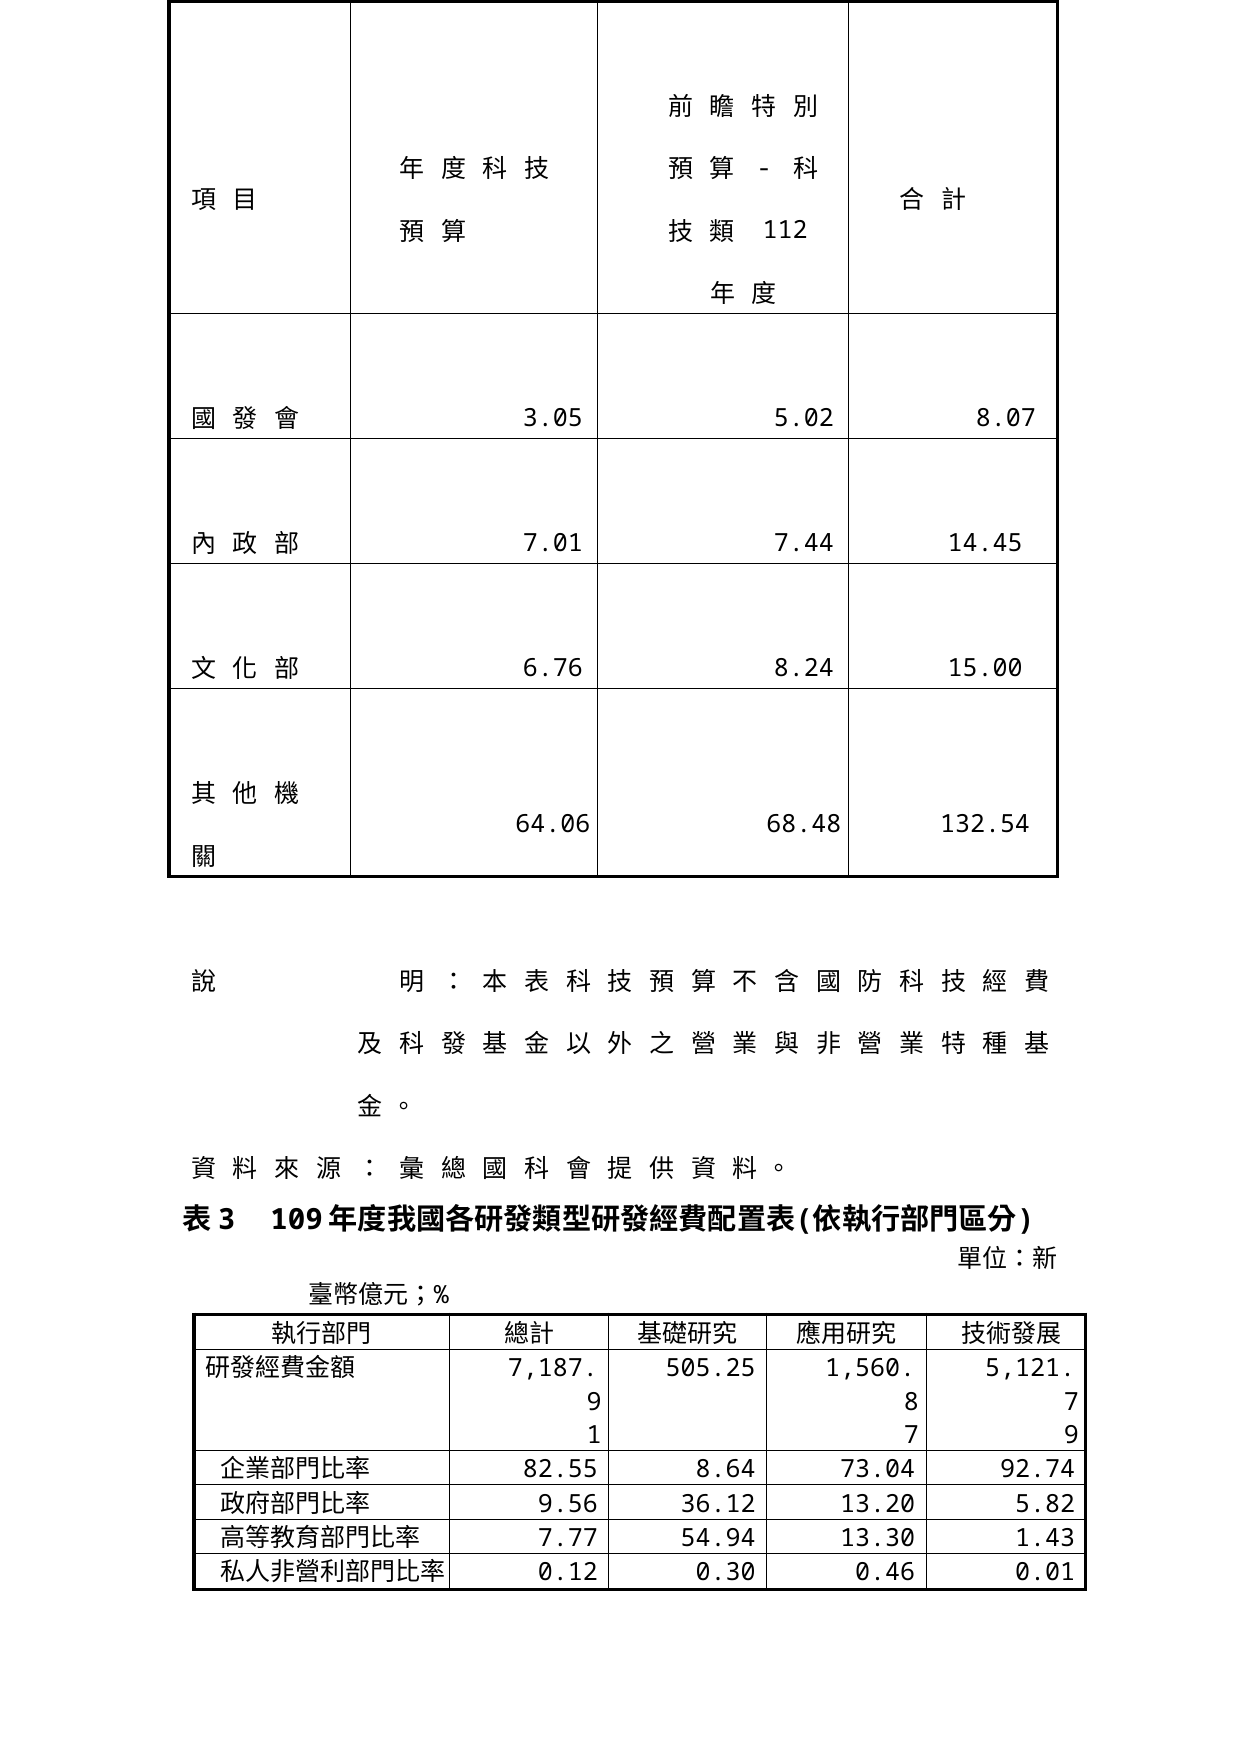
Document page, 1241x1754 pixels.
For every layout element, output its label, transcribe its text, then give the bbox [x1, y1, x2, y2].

table_header 項目 [171, 3, 350, 312]
table_cell 64.06 [351, 689, 597, 875]
table_cell 0.30 [609, 1554, 766, 1587]
table_cell 內政部 [171, 439, 350, 562]
table_cell 68.48 [598, 689, 848, 875]
table_cell 研發經費金額 [196, 1350, 449, 1450]
table_cell 政府部門比率 [196, 1485, 449, 1519]
table_header 基礎研究 [609, 1316, 766, 1349]
table_cell 13.20 [767, 1485, 926, 1519]
table_header 合計 [849, 3, 1056, 312]
table_cell 15.00 [849, 564, 1056, 687]
table_cell 其他機關 [171, 689, 350, 875]
text 說 明：本表科技預算不含國防科技經費及科發基金以外之營業與非營業特種基金。 [183, 937, 1058, 1125]
table_cell 5.82 [927, 1485, 1084, 1519]
table_cell 8.24 [598, 564, 848, 687]
table_cell 國發會 [171, 314, 350, 437]
table_cell 0.12 [450, 1554, 608, 1587]
table_cell 3.05 [351, 314, 597, 437]
table_cell 92.74 [927, 1451, 1084, 1484]
table_cell 54.94 [609, 1520, 766, 1553]
table_cell 高等教育部門比率 [196, 1520, 449, 1553]
table_cell 7,187.91 [450, 1350, 608, 1450]
table_cell 13.30 [767, 1520, 926, 1553]
table_cell 5.02 [598, 314, 848, 437]
table_cell 36.12 [609, 1485, 766, 1519]
table_cell 6.76 [351, 564, 597, 687]
table_cell 73.04 [767, 1451, 926, 1484]
text 單位：新臺幣億元；% [220, 1239, 1058, 1310]
table_cell 私人非營利部門比率 [196, 1554, 449, 1587]
table_cell 1.43 [927, 1520, 1084, 1553]
table_cell 1,560.87 [767, 1350, 926, 1450]
table_cell 82.55 [450, 1451, 608, 1484]
table_header 年度科技預算 [351, 3, 597, 312]
table_cell 0.46 [767, 1554, 926, 1587]
table_cell 文化部 [171, 564, 350, 687]
table_header 總計 [450, 1316, 608, 1349]
table_cell 9.56 [450, 1485, 608, 1519]
table_cell 7.44 [598, 439, 848, 562]
table_cell 8.64 [609, 1451, 766, 1484]
table_header 執行部門 [196, 1316, 449, 1349]
table_cell 8.07 [849, 314, 1056, 437]
table_cell 132.54 [849, 689, 1056, 875]
table_cell 5,121.79 [927, 1350, 1084, 1450]
table_header 前瞻特別預算-科技類112年度 [598, 3, 848, 312]
table_cell 7.01 [351, 439, 597, 562]
text 資料來源：彙總國科會提供資料。 [183, 1125, 1058, 1187]
table_cell 505.25 [609, 1350, 766, 1450]
table_cell 0.01 [927, 1554, 1084, 1587]
table_cell 企業部門比率 [196, 1451, 449, 1484]
table_header 技術發展 [927, 1316, 1084, 1349]
table_cell 14.45 [849, 439, 1056, 562]
table_header 應用研究 [767, 1316, 926, 1349]
text 表3 109年度我國各研發類型研發經費配置表(依執行部門區分) [183, 1187, 1058, 1239]
table_cell 7.77 [450, 1520, 608, 1553]
